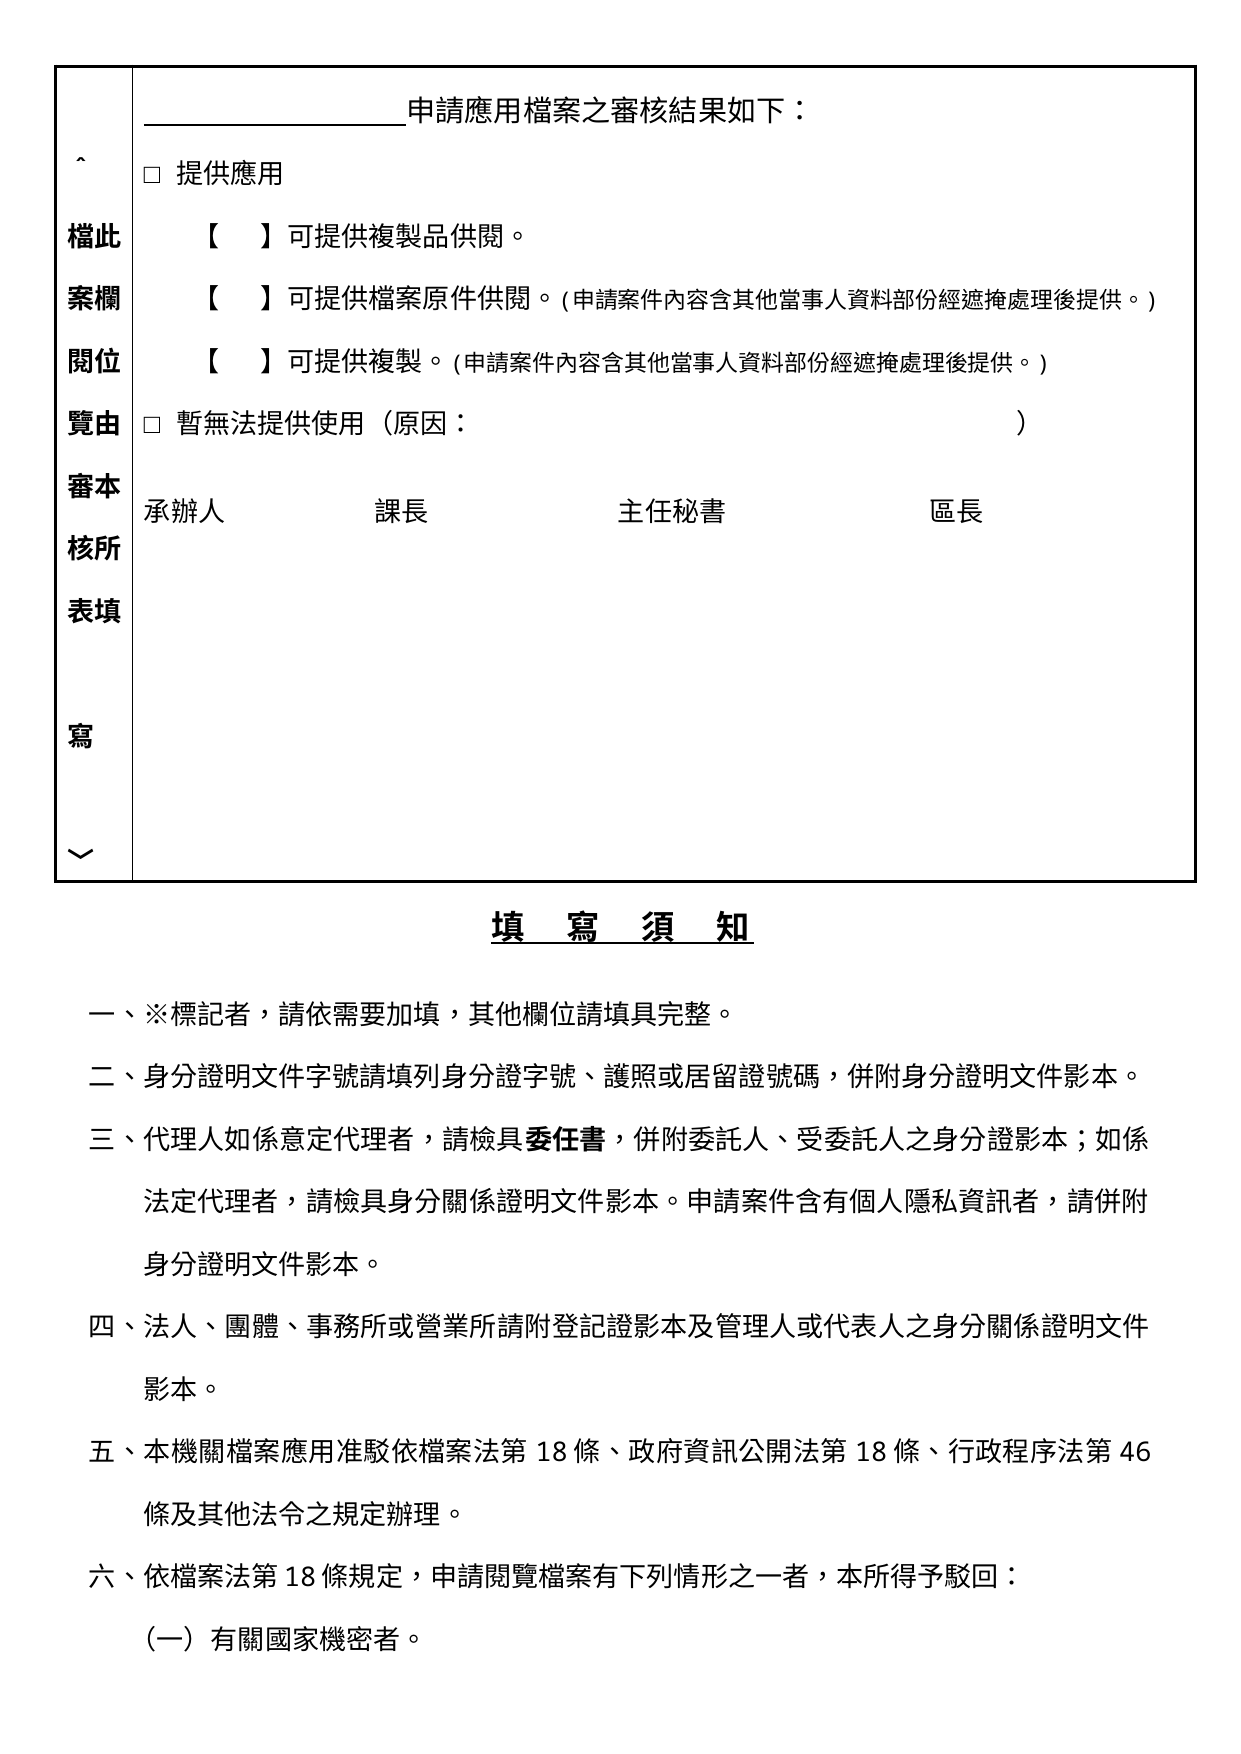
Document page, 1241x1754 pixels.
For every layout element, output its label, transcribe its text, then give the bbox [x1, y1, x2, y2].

text 三、代理人如係意定代理者，請檢具委任書，併附委託人、受委託人之身分證影本；如係法定代理者，請檢具身分關係證明文件影本。申請案件含有個人隱私資訊者，請併附身分證明文件影本。 [89, 1096, 1152, 1283]
table_cell 申請應用檔案之審核結果如下： □ 提供應用 【 】可提供複製品供閱。 【 】可提供檔案原件供閱。(申請案件內容含其他當事人資料部份經遮掩處理後提供。) 【 】可提供複製。(申請案件內容含其他當事人資料部份經遮掩處理後提供。) □ 暫無法提供使用（原因： ） 承辦人 課長 主任秘書 區長 [133, 68, 1194, 880]
table_cell ＾ 檔此 案欄 閱位 覽由 審本 核所 表填 寫 ﹀ [57, 68, 132, 880]
text 填 寫 須 知 [89, 883, 1152, 946]
text 六、依檔案法第18條規定，申請閱覽檔案有下列情形之一者，本所得予駁回： [89, 1533, 1152, 1596]
text 二、身分證明文件字號請填列身分證字號、護照或居留證號碼，併附身分證明文件影本。 [89, 1033, 1152, 1096]
text 五、本機關檔案應用准駁依檔案法第18條、政府資訊公開法第18條、行政程序法第46條及其他法令之規定辦理。 [89, 1408, 1152, 1533]
text 四、法人、團體、事務所或營業所請附登記證影本及管理人或代表人之身分關係證明文件影本。 [89, 1283, 1152, 1408]
text 一、※標記者，請依需要加填，其他欄位請填具完整。 [89, 971, 1152, 1033]
text （一）有關國家機密者。 [89, 1596, 1152, 1658]
